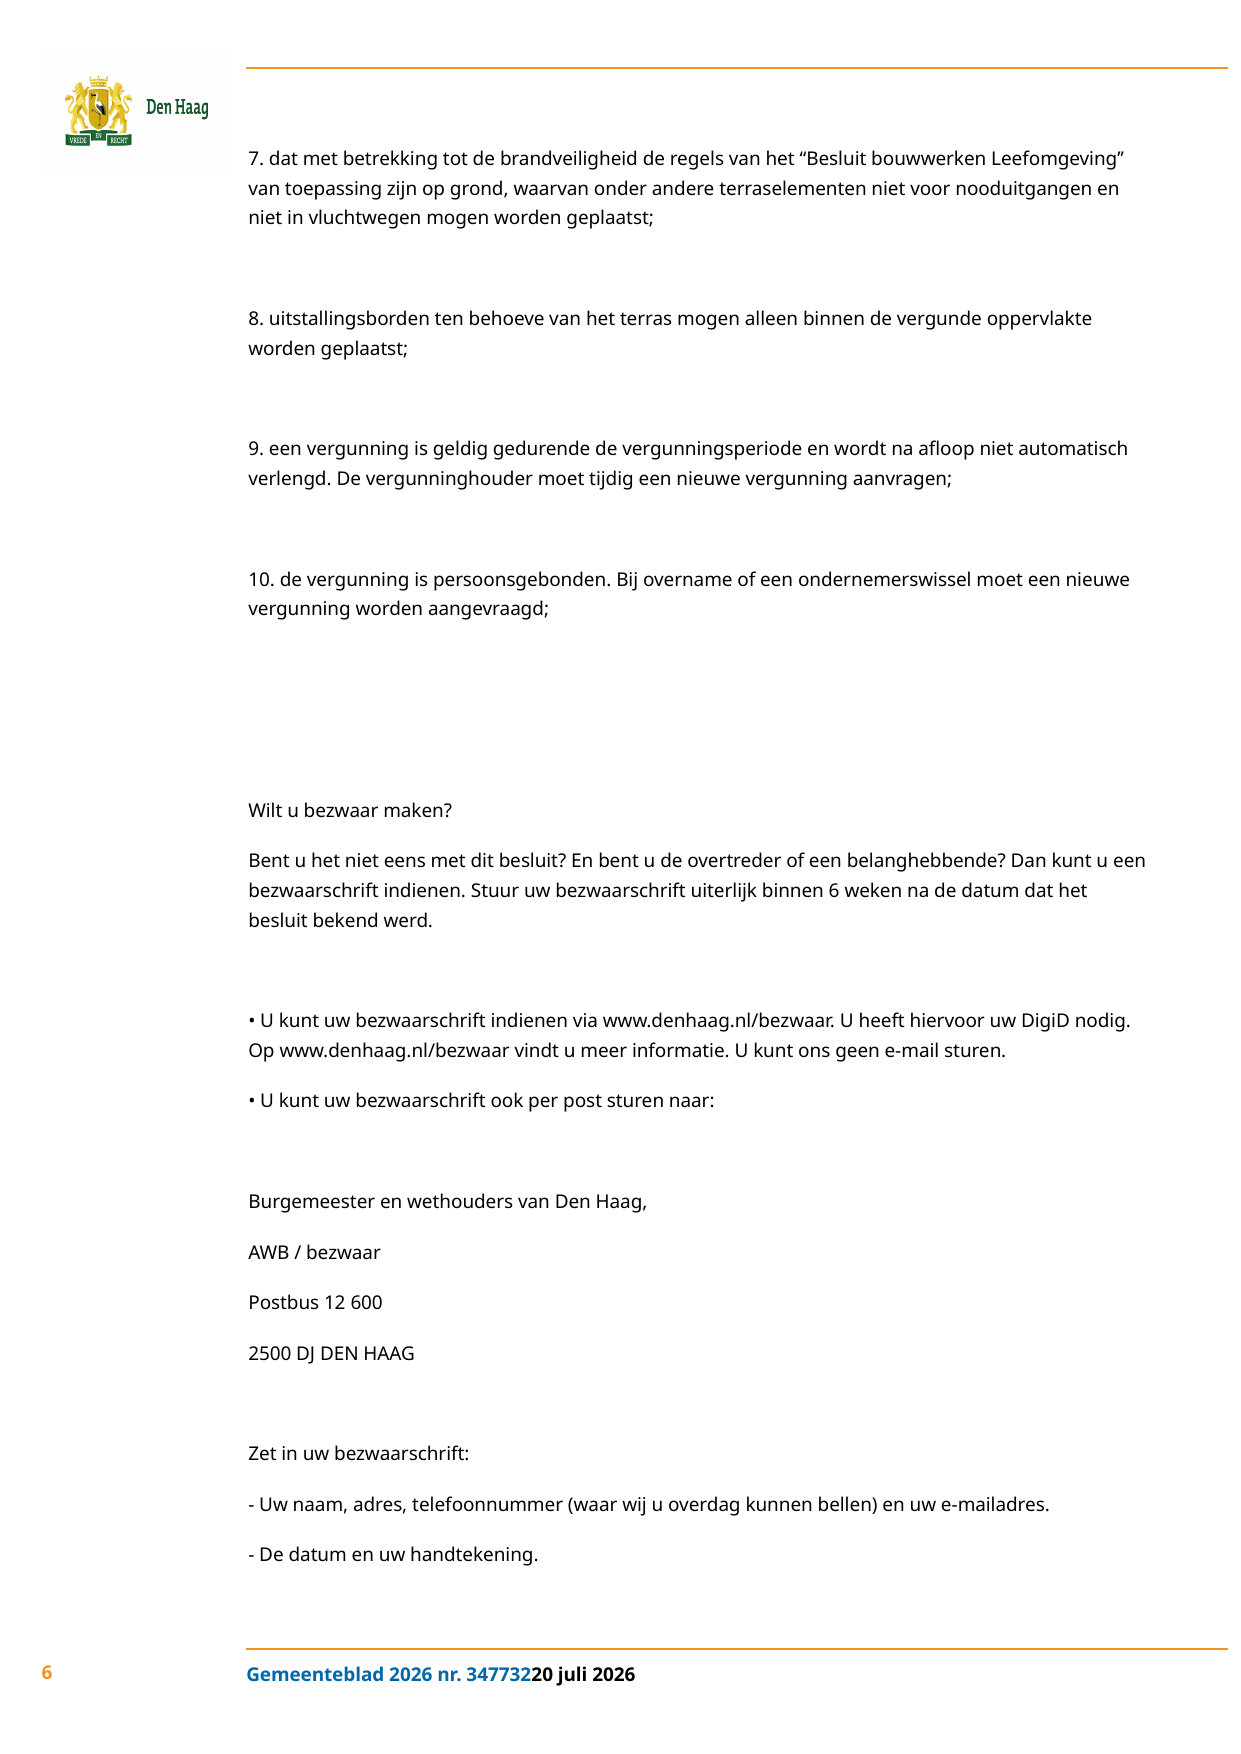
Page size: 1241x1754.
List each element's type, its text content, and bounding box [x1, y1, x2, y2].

text 2500 DJ DEN HAAG [248, 1340, 1152, 1366]
text - De datum en uw handtekening. [248, 1541, 1152, 1567]
text Wilt u bezwaar maken? [248, 797, 1152, 823]
text Zet in uw bezwaarschrift: [248, 1441, 1152, 1466]
text 7. dat met betrekking tot de brandveiligheid de regels van het “Besluit bouwwerken Leefomgeving’’ van toepassing zijn op grond, waarvan onder andere terraselementen niet voor nooduitgangen en niet in vluchtwegen mogen worden geplaatst; [248, 145, 1152, 230]
text 10. de vergunning is persoonsgebonden. Bij overname of een ondernemerswissel moet een nieuwe vergunning worden aangevraagd; [248, 566, 1152, 621]
picture [41, 47, 231, 172]
text AWB / bezwaar [248, 1239, 1152, 1265]
text - Uw naam, adres, telefoonnummer (waar wij u overdag kunnen bellen) en uw e-mailadres. [248, 1491, 1152, 1517]
text Postbus 12 600 [248, 1289, 1152, 1315]
text Bent u het niet eens met dit besluit? En bent u de overtreder of een belanghebbende? Dan kunt u een bezwaarschrift indienen. Stuur uw bezwaarschrift uiterlijk binnen 6 weken na de datum dat het besluit bekend werd. [248, 848, 1152, 933]
text • U kunt uw bezwaarschrift ook per post sturen naar: [248, 1088, 1152, 1113]
text 8. uitstallingsborden ten behoeve van het terras mogen alleen binnen de vergunde oppervlakte worden geplaatst; [248, 305, 1152, 361]
text • U kunt uw bezwaarschrift indienen via www.denhaag.nl/bezwaar. U heeft hiervoor uw DigiD nodig. Op www.denhaag.nl/bezwaar vindt u meer informatie. U kunt ons geen e-mail sturen. [248, 1008, 1152, 1063]
text 9. een vergunning is geldig gedurende de vergunningsperiode en wordt na afloop niet automatisch verlengd. De vergunninghouder moet tijdig een nieuwe vergunning aanvragen; [248, 436, 1152, 491]
text Burgemeester en wethouders van Den Haag, [248, 1188, 1152, 1214]
